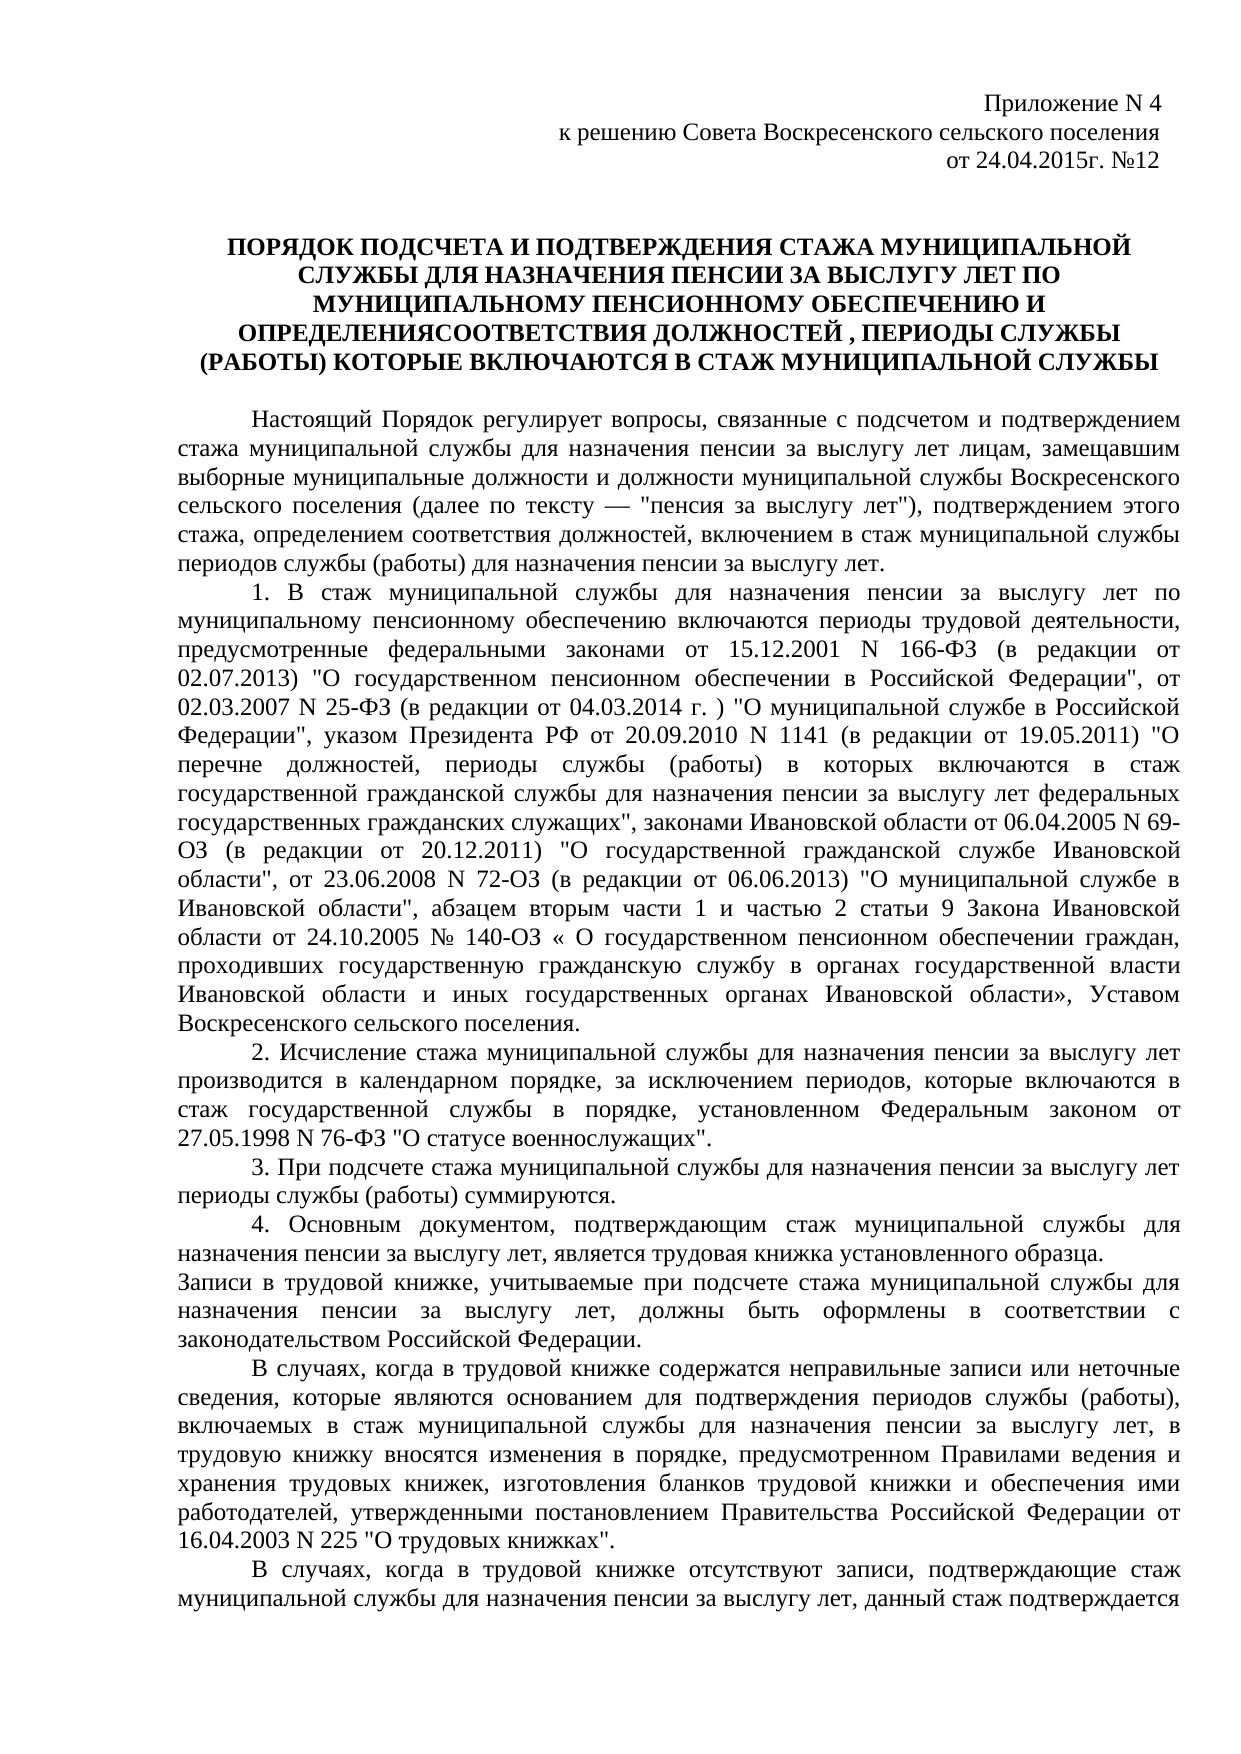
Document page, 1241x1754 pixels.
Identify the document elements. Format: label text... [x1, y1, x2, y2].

text к решению Совета Воскресенского сельского поселения [177, 117, 1181, 145]
text 2. Исчисление стажа муниципальной службы для назначения пенсии за выслугу лет производится в календарном порядке, за исключением периодов, которые включаются в стаж государственной службы в порядке, установленном Федеральным законом от 27.05.1998 N 76-ФЗ "О статусе военнослужащих". [177, 1037, 1181, 1152]
text Записи в трудовой книжке, учитываемые при подсчете стажа муниципальной службы для назначения пенсии за выслугу лет, должны быть оформлены в соответствии с законодательством Российской Федерации. [177, 1267, 1181, 1353]
text от 24.04.2015г. №12 [177, 145, 1181, 174]
text ПОРЯДОК ПОДСЧЕТА И ПОДТВЕРЖДЕНИЯ СТАЖА МУНИЦИПАЛЬНОЙ СЛУЖБЫ ДЛЯ НАЗНАЧЕНИЯ ПЕНСИИ ЗА ВЫСЛУГУ ЛЕТ ПО МУНИЦИПАЛЬНОМУ ПЕНСИОННОМУ ОБЕСПЕЧЕНИЮ И ОПРЕДЕЛЕНИЯСООТВЕТСТВИЯ ДОЛЖНОСТЕЙ , ПЕРИОДЫ СЛУЖБЫ (РАБОТЫ) КОТОРЫЕ ВКЛЮЧАЮТСЯ В СТАЖ МУНИЦИПАЛЬНОЙ СЛУЖБЫ [177, 232, 1181, 375]
text Приложение N 4 [177, 88, 1181, 117]
text В случаях, когда в трудовой книжке содержатся неправильные записи или неточные сведения, которые являются основанием для подтверждения периодов службы (работы), включаемых в стаж муниципальной службы для назначения пенсии за выслугу лет, в трудовую книжку вносятся изменения в порядке, предусмотренном Правилами ведения и хранения трудовых книжек, изготовления бланков трудовой книжки и обеспечения ими работодателей, утвержденными постановлением Правительства Российской Федерации от 16.04.2003 N 225 "О трудовых книжках". [177, 1353, 1181, 1554]
text 1. В стаж муниципальной службы для назначения пенсии за выслугу лет по муниципальному пенсионному обеспечению включаются периоды трудовой деятельности, предусмотренные федеральными законами от 15.12.2001 N 166-ФЗ (в редакции от 02.07.2013) "О государственном пенсионном обеспечении в Российской Федерации", от 02.03.2007 N 25-ФЗ (в редакции от 04.03.2014 г. ) "О муниципальной службе в Российской Федерации", указом Президента РФ от 20.09.2010 N 1141 (в редакции от 19.05.2011) "О перечне должностей, периоды службы (работы) в которых включаются в стаж государственной гражданской службы для назначения пенсии за выслугу лет федеральных государственных гражданских служащих", законами Ивановской области от 06.04.2005 N 69-ОЗ (в редакции от 20.12.2011) "О государственной гражданской службе Ивановской области", от 23.06.2008 N 72-ОЗ (в редакции от 06.06.2013) "О муниципальной службе в Ивановской области", абзацем вторым части 1 и частью 2 статьи 9 Закона Ивановской области от 24.10.2005 № 140-ОЗ « О государственном пенсионном обеспечении граждан, проходивших государственную гражданскую службу в органах государственной власти Ивановской области и иных государственных органах Ивановской области», Уставом Воскресенского сельского поселения. [177, 577, 1181, 1037]
text 3. При подсчете стажа муниципальной службы для назначения пенсии за выслугу лет периоды службы (работы) суммируются. [177, 1152, 1181, 1209]
text 4. Основным документом, подтверждающим стаж муниципальной службы для назначения пенсии за выслугу лет, является трудовая книжка установленного образца. [177, 1209, 1181, 1267]
text В случаях, когда в трудовой книжке отсутствуют записи, подтверждающие стаж муниципальной службы для назначения пенсии за выслугу лет, данный стаж подтверждается [177, 1554, 1181, 1612]
text Настоящий Порядок регулирует вопросы, связанные с подсчетом и подтверждением стажа муниципальной службы для назначения пенсии за выслугу лет лицам, замещавшим выборные муниципальные должности и должности муниципальной службы Воскресенского сельского поселения (далее по тексту — "пенсия за выслугу лет"), подтверждением этого стажа, определением соответствия должностей, включением в стаж муниципальной службы периодов службы (работы) для назначения пенсии за выслугу лет. [177, 404, 1181, 577]
